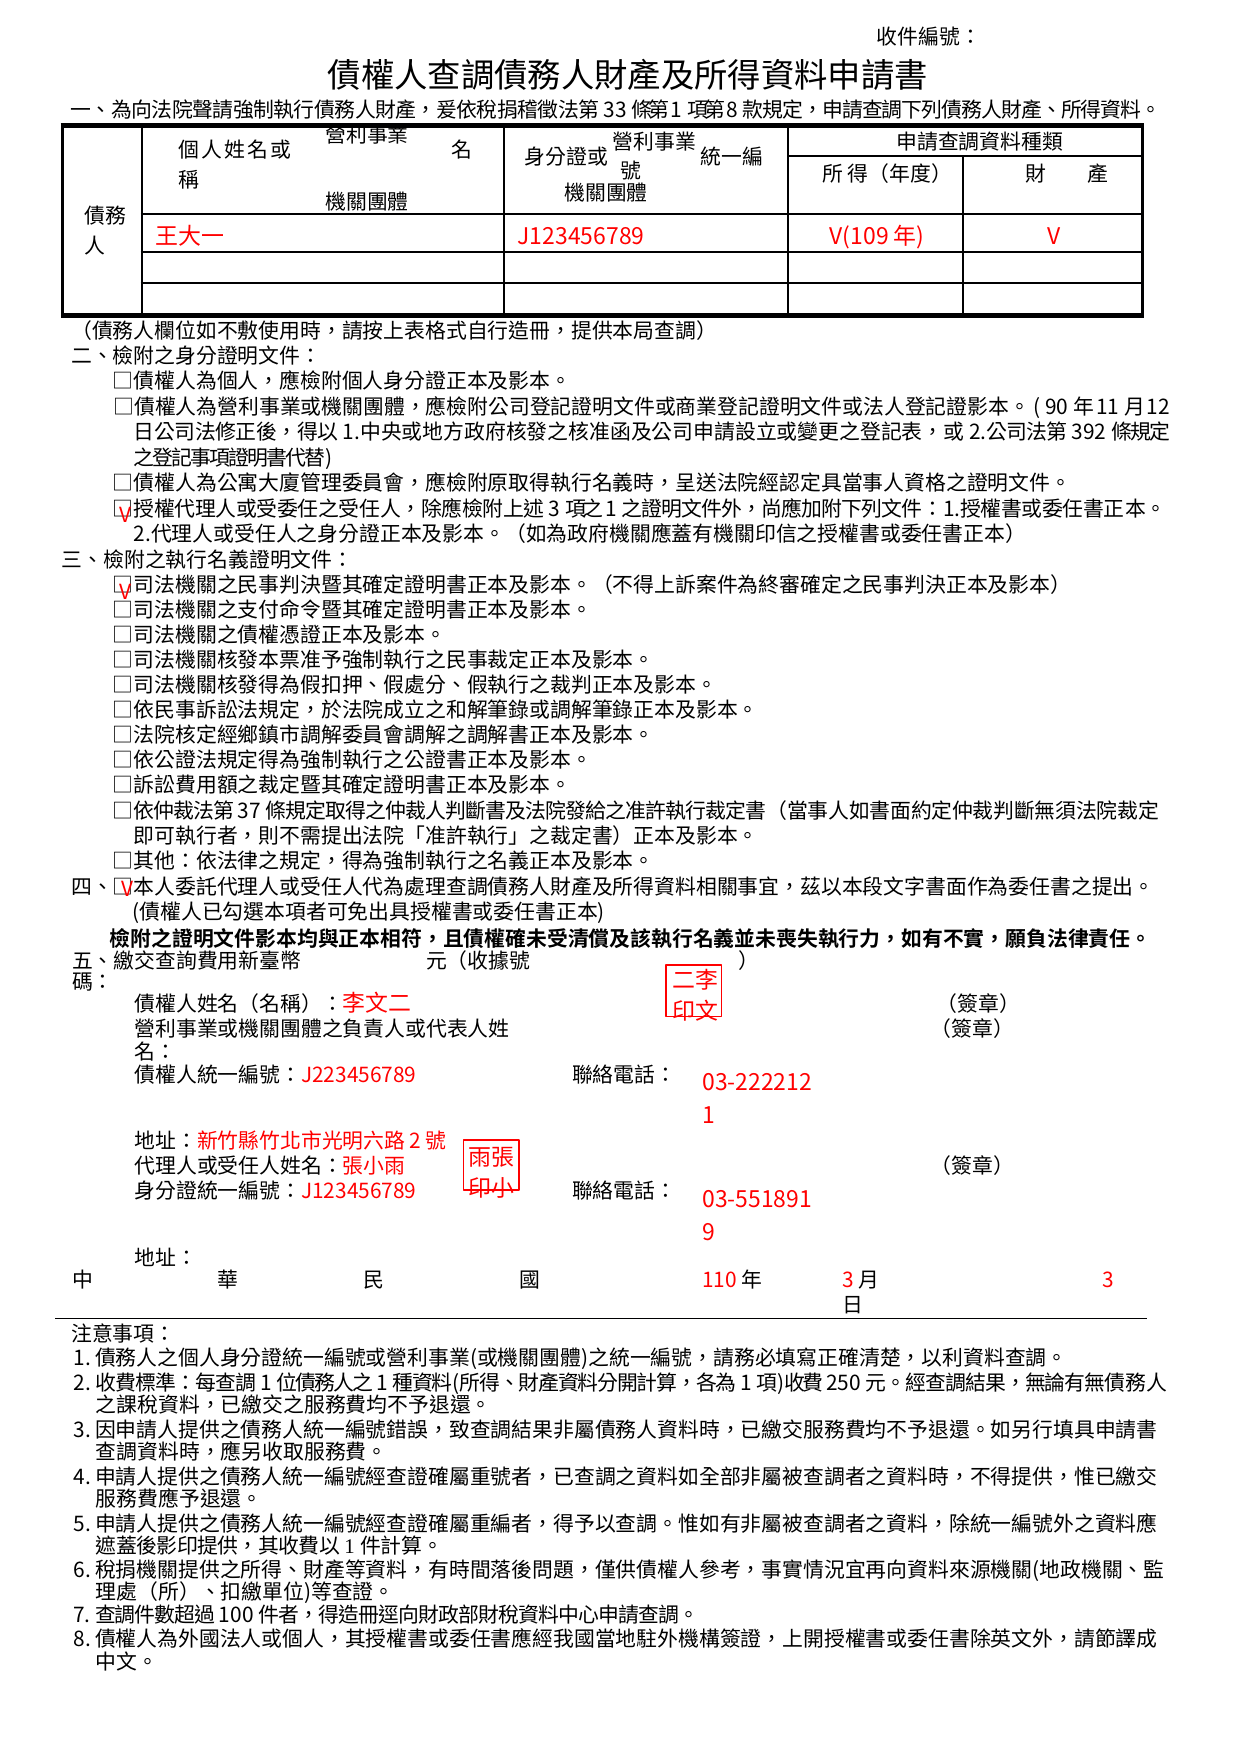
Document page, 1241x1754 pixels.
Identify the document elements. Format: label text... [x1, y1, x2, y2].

table_header 身分證或 營利事業 統一編號 機關團體 [505, 128, 787, 213]
table_cell 地址： 中 華 民 國 [55, 1247, 561, 1318]
table_cell [691, 1131, 831, 1156]
text 注意事項： [71, 1321, 1203, 1347]
table_header ） [691, 952, 831, 993]
text □授權代理人或受委任之受任人，除應檢附上述 3 項之 1 之證明文件外，尚應加附下列文件：1.授權書或委任書正本。2.代理人或受任人之身分證正本及影本。（如為政府機關應蓋有機關印信之授權書或委任書正本） [113, 496, 1151, 547]
text V [121, 872, 130, 893]
table_cell 所 得（年度） [789, 157, 962, 213]
text □法院核定經鄉鎮市調解委員會調解之調解書正本及影本。 [113, 722, 1203, 747]
table_cell （簽章） [831, 1156, 1147, 1181]
table_cell V [964, 215, 1141, 251]
table_cell [789, 253, 962, 282]
text 四、□本人委託代理人或受任人代為處理查調債務人財產及所得資料相關事宜，茲以本段文字書面作為委任書之提出。(債權人已勾選本項者可免出具授權書或委任書正本) [71, 874, 1155, 926]
table_cell 財 產 [964, 157, 1141, 213]
table_cell [561, 1156, 691, 1181]
table_cell 營利事業或機關團體之負責人或代表人姓名： [55, 1018, 561, 1064]
table_cell [964, 253, 1141, 282]
list 債權人為外國法人或個人，其授權書或委任書應經我國當地駐外機構簽證，上開授權書或委任書除英文外，請節譯成中文。 [74, 1628, 1168, 1675]
table_header [831, 952, 1147, 993]
table_cell [143, 284, 503, 313]
table_header [561, 952, 691, 993]
list 稅捐機關提供之所得、財產等資料，有時間落後問題，僅供債權人參考，事實情況宜再向資料來源機關(地政機關、監 [1036, 1560, 1203, 1581]
table_cell 03-2222121 [691, 1064, 831, 1131]
table_cell 聯絡電話： [561, 1064, 691, 1131]
text □債權人為個人，應檢附個人身分證正本及影本。 [113, 369, 1203, 393]
table_cell [561, 1247, 691, 1318]
text 檢附之證明文件影本均與正本相符，且債權確未受清償及該執行名義並未喪失執行力，如有不實，願負法律責任。 [109, 926, 1203, 952]
table_cell [561, 1018, 691, 1064]
list 債務人之個人身分證統一編號或營利事業(或機關團體)之統一編號，請務必填寫正確清楚，以利資料查調。 [74, 1347, 1203, 1370]
table_header 個人姓名或 營利事業 名稱 機關團體 [143, 128, 503, 213]
text V [121, 882, 130, 903]
list 查調件數超過 100 件者，得造冊逕向財政部財稅資料中心申請查調。 [74, 1604, 1203, 1627]
text 一、為向法院聲請強制執行債務人財產，爰依稅捐稽徵法第 33 條第 1 項第 8 款規定，申請查調下列債務人財產、所得資料。 [70, 96, 1203, 123]
table_cell [831, 1064, 1147, 1131]
table_cell [561, 1131, 691, 1156]
table_cell （簽章） [831, 993, 1147, 1018]
text □依民事訴訟法規定，於法院成立之和解筆錄或調解筆錄正本及影本。 [113, 697, 1203, 722]
text □司法機關核發得為假扣押、假處分、假執行之裁判正本及影本。 [113, 672, 1203, 697]
table_cell [505, 253, 787, 282]
table_cell [561, 993, 655, 1018]
table_header 申請查調資料種類 [789, 128, 1141, 155]
text □司法機關之債權憑證正本及影本。 [113, 622, 1203, 647]
table_cell [831, 1181, 1147, 1247]
text 收件編號： [52, 21, 981, 51]
table_cell 110年 [691, 1247, 831, 1318]
list 稅捐機關提供之所得、財產等資料，有時間落後問題，僅供債權人參考，事實情況宜再向資料來源機關(地政機關、監 [74, 1560, 1037, 1581]
table_header 五、繳交查詢費用新臺幣 元（收據號碼： [55, 952, 561, 993]
table_cell 身分證統一編號：J123456789 [55, 1181, 561, 1247]
table_cell 王大一 [143, 215, 503, 251]
text V [119, 498, 128, 519]
text □依公證法規定得為強制執行之公證書正本及影本。 [113, 747, 1203, 772]
text □司法機關核發本票准予強制執行之民事裁定正本及影本。 [113, 647, 1203, 672]
text □司法機關之支付命令暨其確定證明書正本及影本。 [113, 597, 1203, 622]
table_cell V(109年) [789, 215, 962, 251]
text □債權人為公寓大廈管理委員會，應檢附原取得執行名義時，呈送法院經認定具當事人資格之證明文件。 [113, 471, 1203, 495]
table_cell 債權人統一編號：J223456789 [55, 1064, 561, 1131]
table_cell 3月 3日 [831, 1247, 1147, 1318]
list 收費標準：每查調 1 位債務人之 1 種資料(所得、財產資料分開計算，各為 1 項)收費 250 元。經查調結果，無論有無債務人之課稅資料，已繳交之服務費均不予退還。 [74, 1371, 1170, 1418]
list 申請人提供之債務人統一編號經查證確屬重編者，得予以查調。惟如有非屬被查調者之資料，除統一編號外之資料應遮蓋後影印提供，其收費以 1 件計算。 [74, 1513, 1168, 1560]
table_cell 聯絡電話： [561, 1181, 691, 1247]
table_cell [691, 1156, 831, 1181]
table_cell （簽章） [831, 1018, 1147, 1064]
text □債權人為營利事業或機關團體，應檢附公司登記證明文件或商業登記證明文件或法人登記證影本。( 90 年 11 月 12 日公司法修正後，得以 1.中央或地方政府核發之核准函及公司申請設立或變更之登記表，或 2.公司法第 392 條規定之登記事項證明書代替) [113, 394, 1170, 471]
table_cell 地址：新竹縣竹北市光明六路2號 [55, 1131, 561, 1156]
text V [119, 585, 129, 606]
table_cell [964, 284, 1141, 313]
table_header 債務人 [64, 128, 141, 313]
text 三、檢附之執行名義證明文件： [52, 547, 1155, 573]
table_cell [789, 284, 962, 313]
text V [119, 576, 129, 596]
table_cell [691, 1018, 831, 1064]
table_cell [530, 1156, 561, 1181]
text 債權人查調債務人財產及所得資料申請書 [52, 52, 1203, 96]
table_cell [831, 1131, 1147, 1156]
table_cell [736, 993, 831, 1018]
table_cell [143, 253, 503, 282]
text V [119, 508, 128, 528]
table_cell [505, 284, 787, 313]
table_cell 03-5518919 [691, 1181, 831, 1247]
list 申請人提供之債務人統一編號經查證確屬重號者，已查調之資料如全部非屬被查調者之資料時，不得提供，惟已繳交服務費應予退還。 [74, 1466, 1168, 1513]
text （債務人欄位如不敷使用時，請按上表格式自行造冊，提供本局查調） 二、檢附之身分證明文件： [71, 318, 718, 369]
text □其他：依法律之規定，得為強制執行之名義正本及影本。 [113, 849, 1203, 873]
text □司法機關之民事判決暨其確定證明書正本及影本。（不得上訴案件為終審確定之民事判決正本及影本） [113, 573, 1203, 597]
table_cell 債權人姓名（名稱）：李文二 [55, 993, 561, 1018]
text □訴訟費用額之裁定暨其確定證明書正本及影本。 [113, 772, 1203, 797]
text 理處（所）、扣繳單位)等查證。 [96, 1581, 1203, 1604]
table_cell 代理人或受任人姓名：張小雨 [55, 1156, 450, 1181]
table_cell J123456789 [505, 215, 787, 251]
text □依仲裁法第 37 條規定取得之仲裁人判斷書及法院發給之准許執行裁定書（當事人如書面約定仲裁判斷無須法院裁定即可執行者，則不需提出法院「准許執行」之裁定書）正本及影本。 [113, 798, 1163, 849]
list 因申請人提供之債務人統一編號錯誤，致查調結果非屬債務人資料時，已繳交服務費均不予退還。如另行填具申請書查調資料時，應另收取服務費。 [74, 1418, 1168, 1466]
